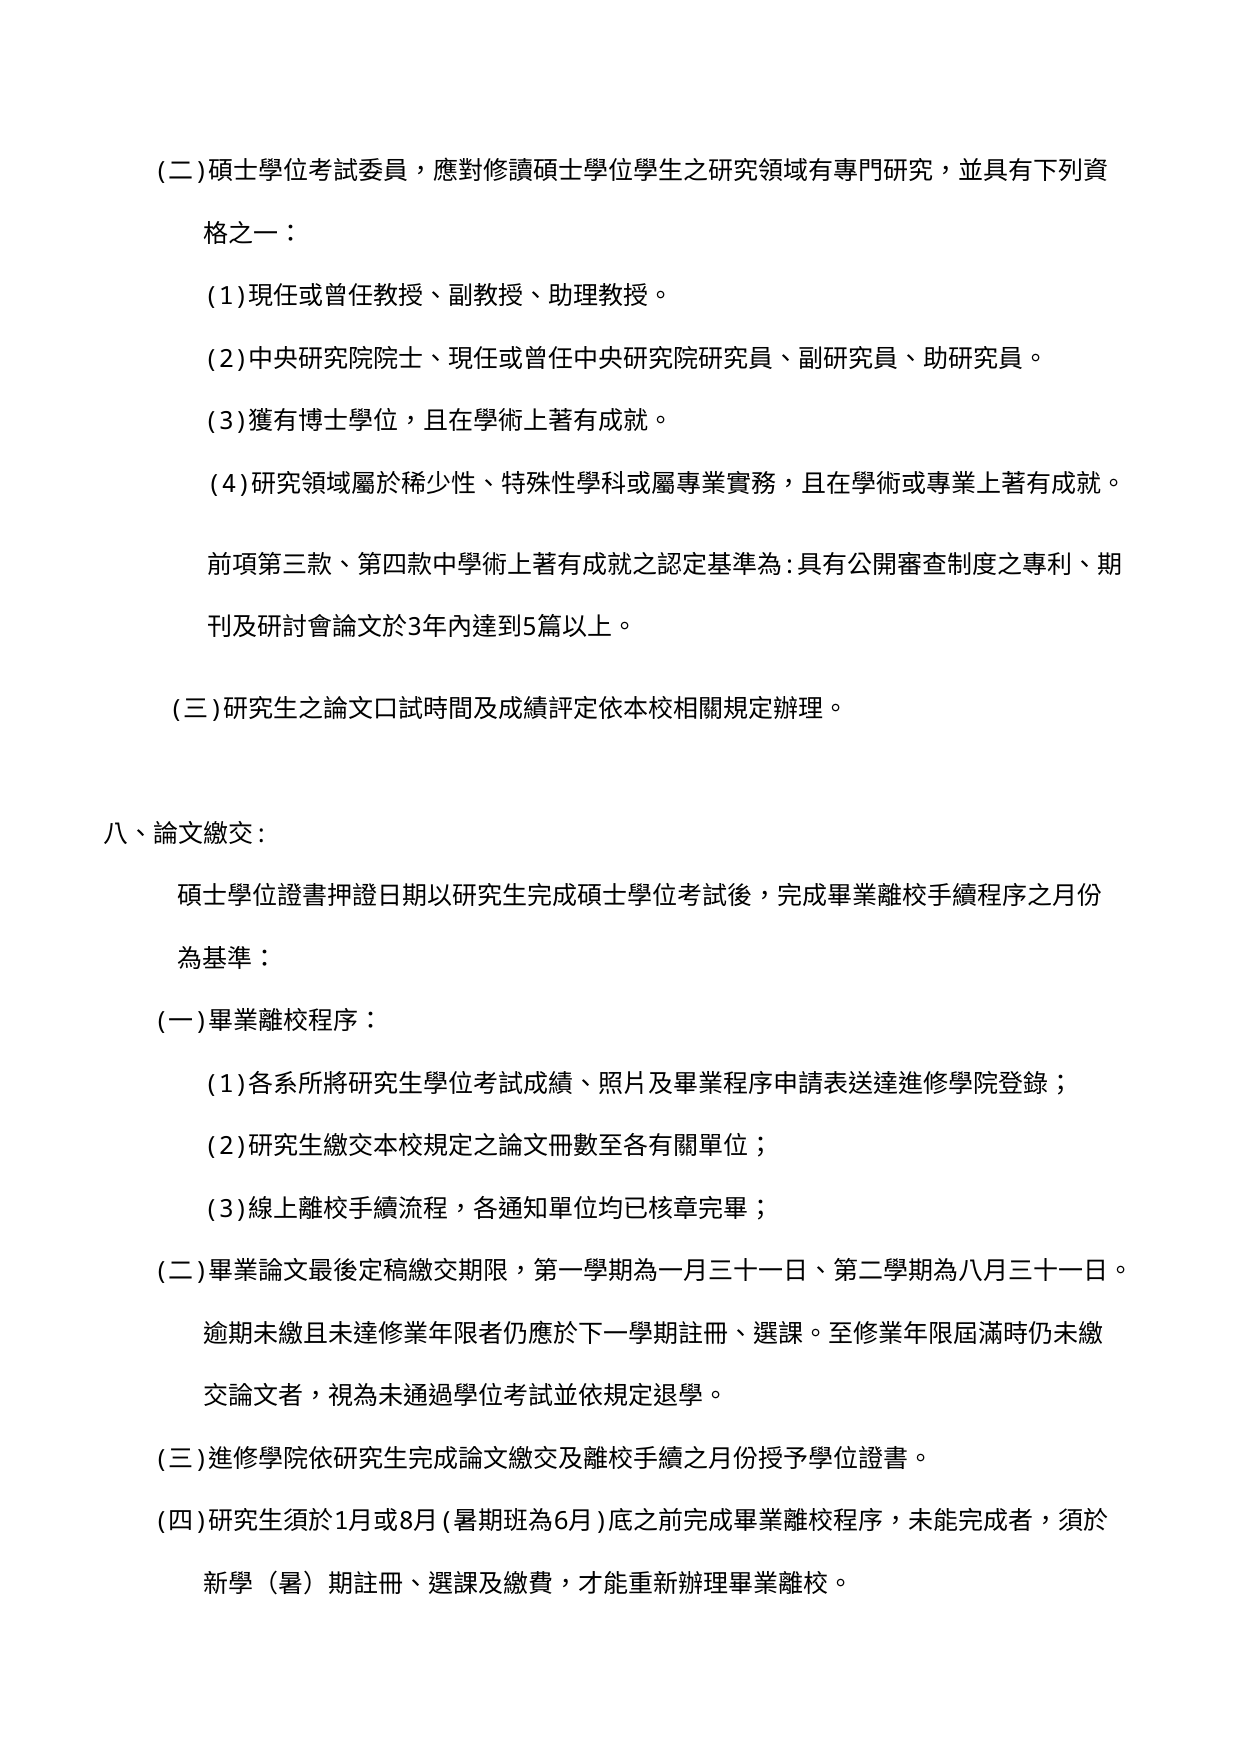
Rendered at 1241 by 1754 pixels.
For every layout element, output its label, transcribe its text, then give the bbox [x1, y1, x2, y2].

text (二)碩士學位考試委員，應對修讀碩士學位學生之研究領域有專門研究，並具有下列資格之一： [153, 127, 1122, 252]
text (3)線上離校手續流程，各通知單位均已核章完畢； [103, 1164, 1122, 1227]
text (二)畢業論文最後定稿繳交期限，第一學期為一月三十一日、第二學期為八月三十一日。逾期未繳且未達修業年限者仍應於下一學期註冊、選課。至修業年限屆滿時仍未繳交論文者，視為未通過學位考試並依規定退學。 [153, 1227, 1122, 1414]
text (一)畢業離校程序： [103, 977, 1122, 1039]
text 八、論文繳交: [103, 789, 1122, 852]
text (三)研究生之論文口試時間及成績評定依本校相關規定辦理。 [153, 664, 1122, 727]
text (2)研究生繳交本校規定之論文冊數至各有關單位； [103, 1102, 1122, 1164]
text (四)研究生須於1月或8月(暑期班為6月)底之前完成畢業離校程序，未能完成者，須於新學（暑）期註冊、選課及繳費，才能重新辦理畢業離校。 [153, 1477, 1122, 1602]
text (1)各系所將研究生學位考試成績、照片及畢業程序申請表送達進修學院登錄； [103, 1039, 1122, 1102]
text 碩士學位證書押證日期以研究生完成碩士學位考試後，完成畢業離校手續程序之月份為基準： [177, 852, 1122, 977]
text 前項第三款、第四款中學術上著有成就之認定基準為:具有公開審查制度之專利、期刊及研討會論文於3年內達到5篇以上。 [207, 521, 1122, 646]
text (1)現任或曾任教授、副教授、助理教授。 [103, 252, 1122, 314]
text (3)獲有博士學位，且在學術上著有成就。 [103, 377, 1122, 439]
text (2)中央研究院院士、現任或曾任中央研究院研究員、副研究員、助研究員。 [103, 314, 1122, 377]
text (三)進修學院依研究生完成論文繳交及離校手續之月份授予學位證書。 [153, 1414, 1122, 1477]
text (4)研究領域屬於稀少性、特殊性學科或屬專業實務，且在學術或專業上著有成就。 [206, 439, 1122, 502]
